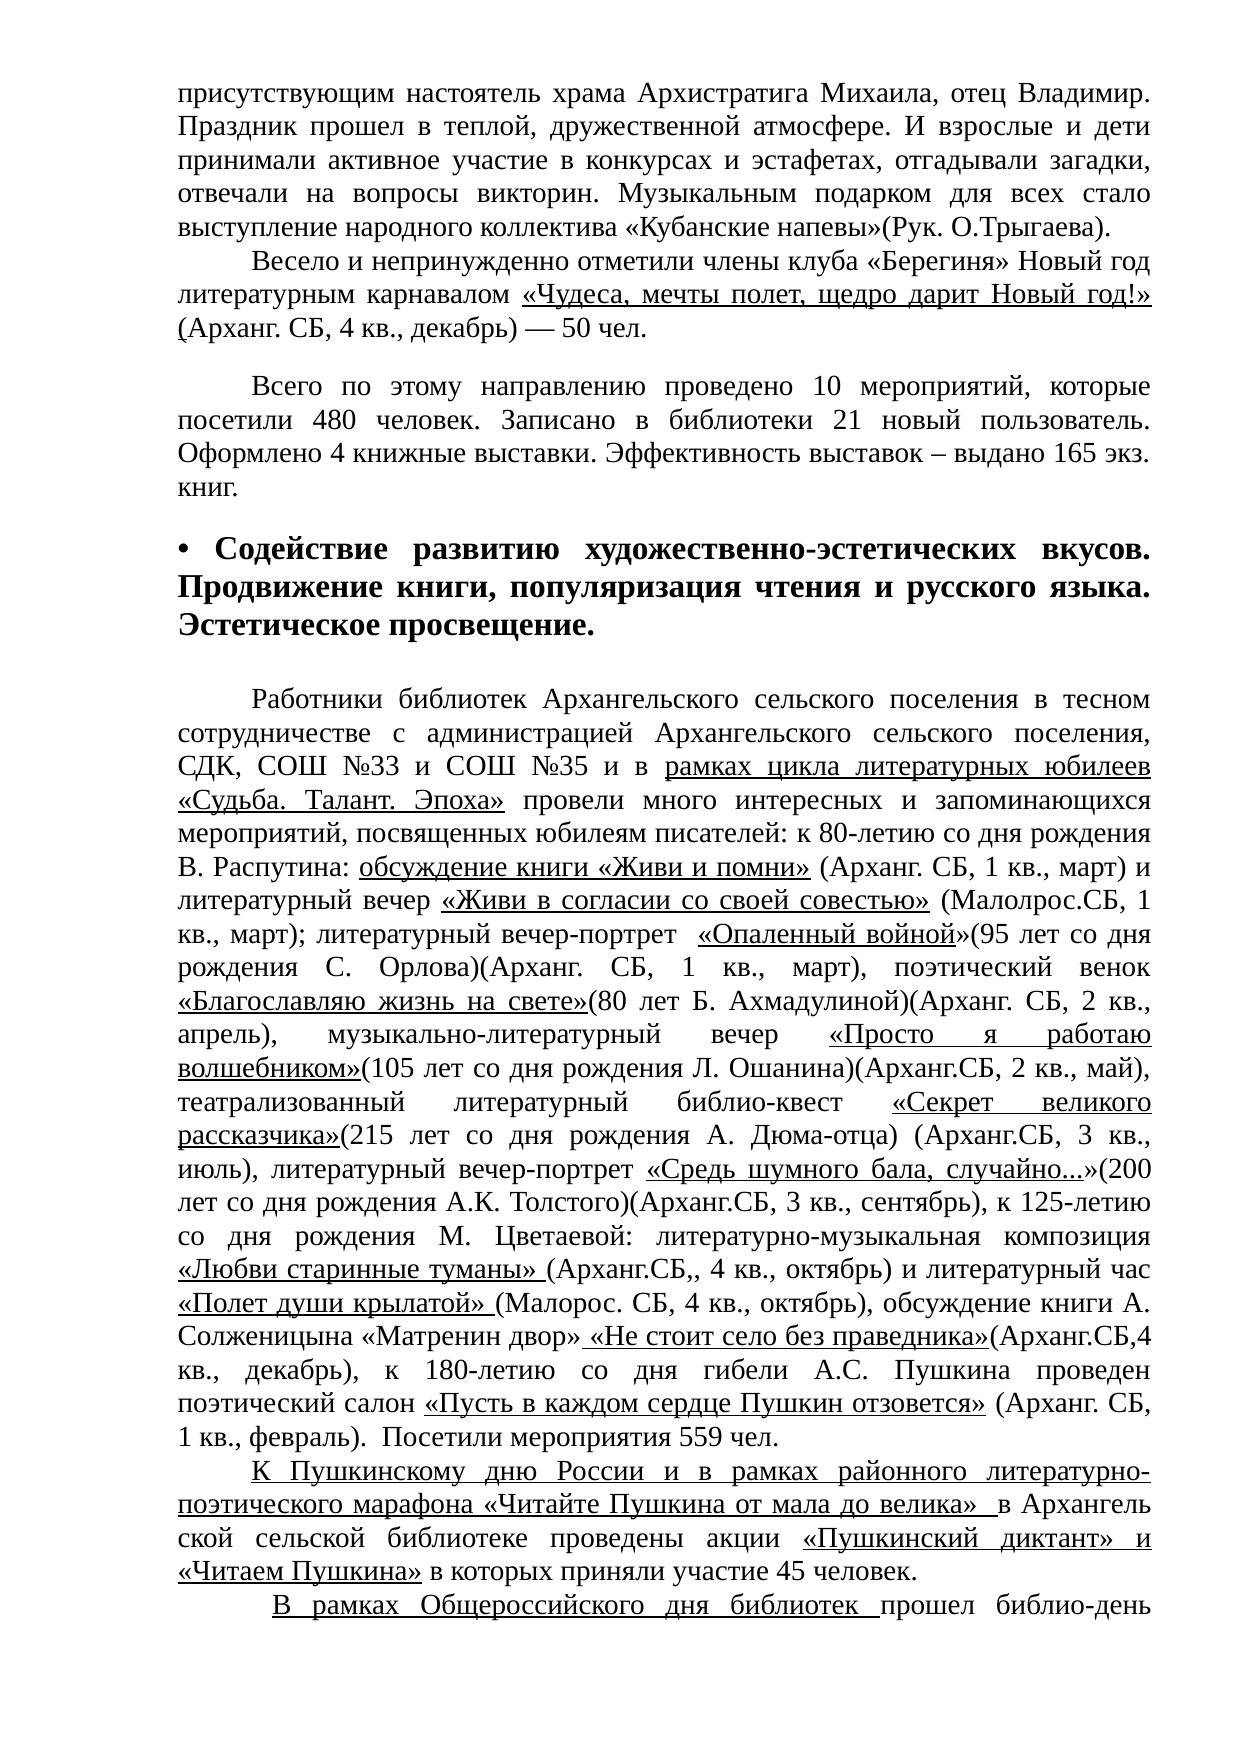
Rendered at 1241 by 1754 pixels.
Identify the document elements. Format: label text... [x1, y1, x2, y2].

text Работники библиотек Архангельского сельского поселения в тесном сотрудничестве с администрацией Архангельского сельского поселения, СДК, СОШ №33 и СОШ №35 и в рамках цикла литературных юбилеев «Судьба. Талант. Эпоха» провели много интересных и запоминающихся мероприятий, посвященных юбилеям писателей: к 80-летию со дня рождения В. Распутина: обсуждение книги «Живи и помни» (Арханг. СБ, 1 кв., март) и литературный вечер «Живи в согласии со своей совестью» (Малолрос.СБ, 1 кв., март); литературный вечер-портрет «Опаленный войной»(95 лет со дня рождения С. Орлова)(Арханг. СБ, 1 кв., март), поэтический венок «Благославляю жизнь на свете»(80 лет Б. Ахмадулиной)(Арханг. СБ, 2 кв., апрель), музыкально-литературный вечер «Просто я работаю волшебником»(105 лет со дня рождения Л. Ошанина)(Арханг.СБ, 2 кв., май), театрализованный литературный библио-квест «Секрет великого рассказчика»(215 лет со дня рождения А. Дюма-отца) (Арханг.СБ, 3 кв., июль), литературный вечер-портрет «Средь шумного бала, случайно...»(200 лет со дня рождения А.К. Толстого)(Арханг.СБ, 3 кв., сентябрь), к 125-летию со дня рождения М. Цветаевой: литературно-музыкальная композиция «Любви старинные туманы» (Арханг.СБ,, 4 кв., октябрь) и литературный час «Полет души крылатой» (Малорос. СБ, 4 кв., октябрь), обсуждение книги А. Солженицына «Матренин двор» «Не стоит село без праведника»(Арханг.СБ,4 кв., декабрь), к 180-летию со дня гибели А.С. Пушкина проведен поэтический салон «Пусть в каждом сердце Пушкин отзовется» (Арханг. СБ, 1 кв., февраль). Посетили мероприятия 559 чел. [177, 681, 1152, 1453]
text присутствующим настоятель храма Архистратига Михаила, отец Владимир. Праздник прошел в теплой, дружественной атмосфере. И взрослые и дети принимали активное участие в конкурсах и эстафетах, отгадывали загадки, отвечали на вопросы викторин. Музыкальным подарком для всех стало выступление народного коллектива «Кубанские напевы»(Рук. О.Трыгаева). [177, 75, 1152, 243]
text В рамках Общероссийского дня библиотек прошел библио-день [177, 1587, 1152, 1620]
text Весело и непринужденно отметили члены клуба «Берегиня» Новый год литературным карнавалом «Чудеса, мечты полет, щедро дарит Новый год!» (Арханг. СБ, 4 кв., декабрь) — 50 чел. [177, 243, 1152, 343]
text Всего по этому направлению проведено 10 мероприятий, которые посетили 480 человек. Записано в библиотеки 21 новый пользователь. Оформлено 4 книжные выставки. Эффективность выставок – выдано 165 экз. книг. [177, 368, 1152, 503]
text • Содействие развитию художественно-эстетических вкусов. Продвижение книги, популяризация чтения и русского языка. Эстетическое просвещение. [177, 528, 1152, 643]
text К Пушкинскому дню России и в рамках районного литературно-поэтического марафона «Читайте Пушкина от мала до велика» в Архангель ской сельской библиотеке проведены акции «Пушкинский диктант» и «Читаем Пушкина» в которых приняли участие 45 человек. [177, 1453, 1152, 1587]
